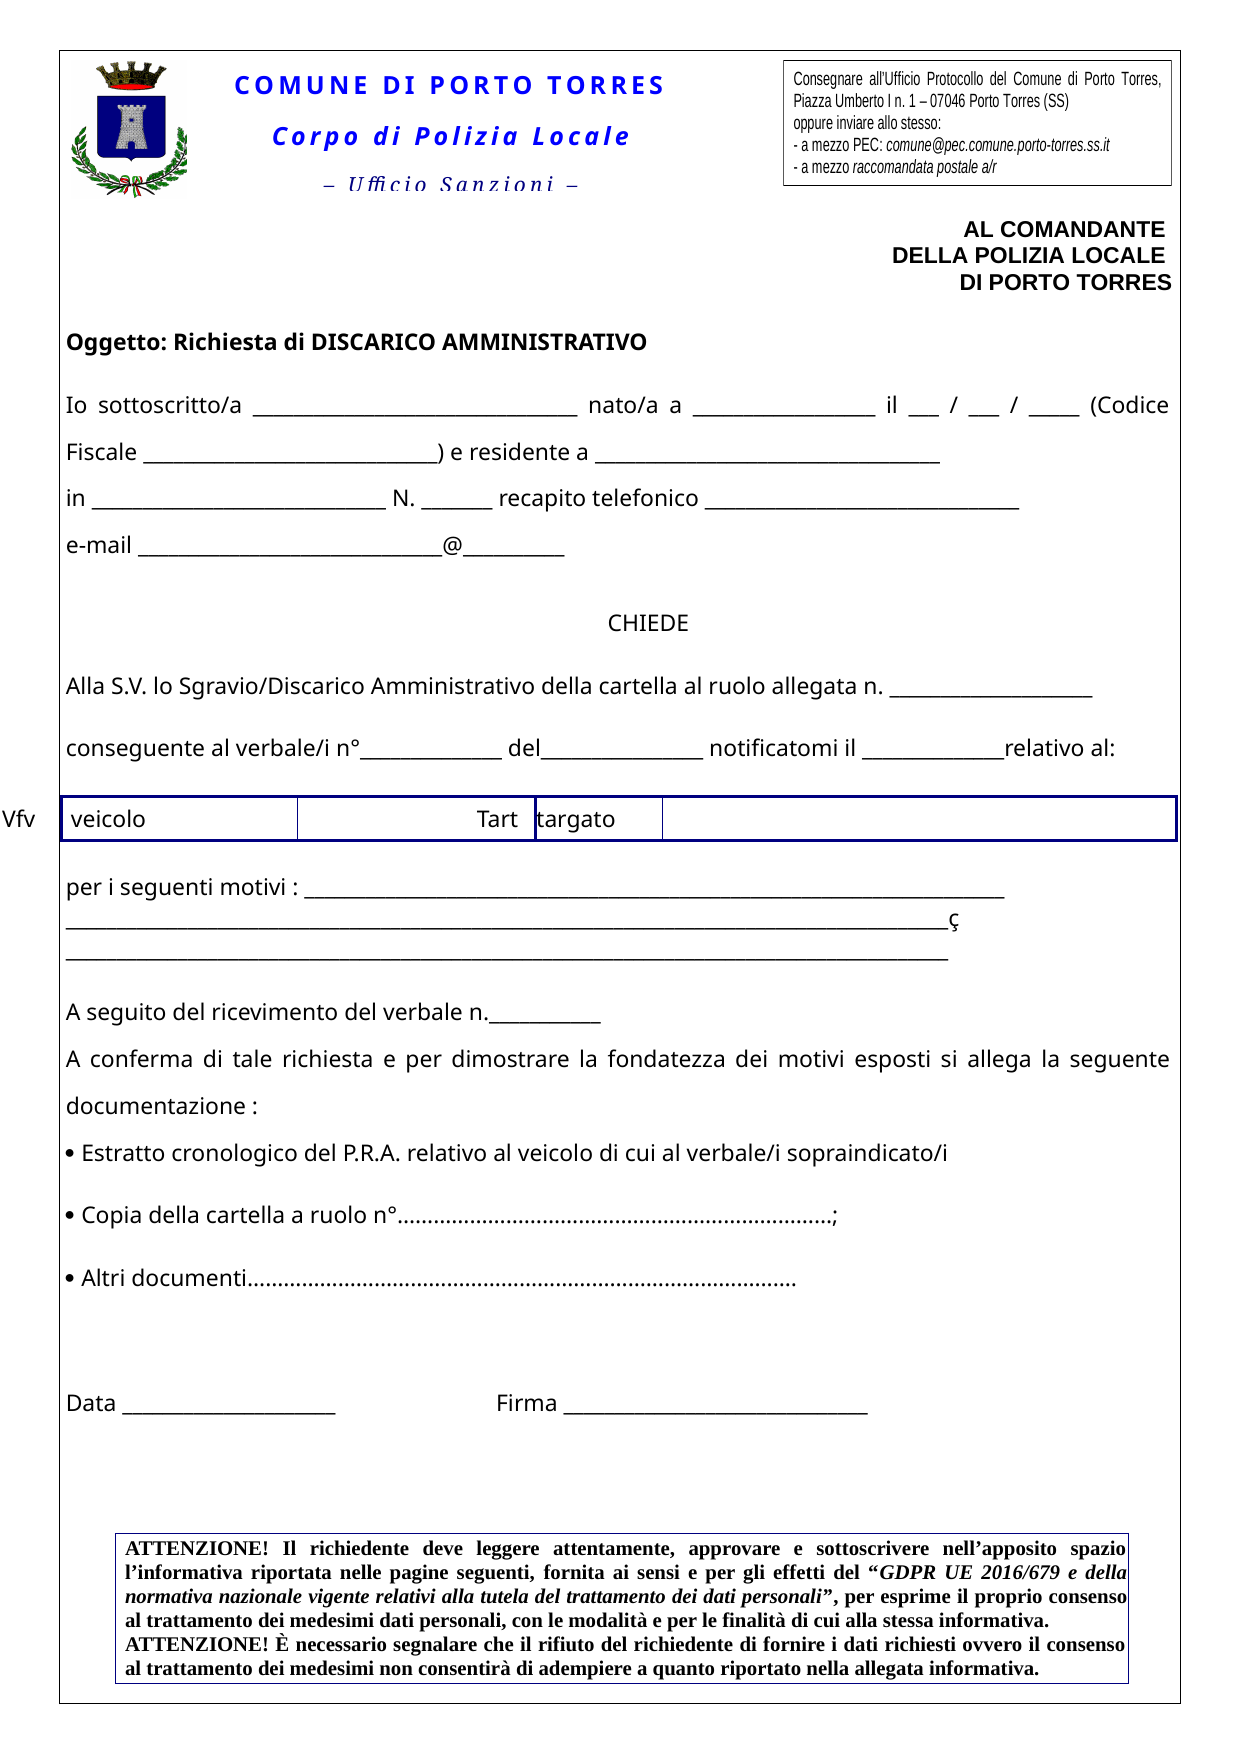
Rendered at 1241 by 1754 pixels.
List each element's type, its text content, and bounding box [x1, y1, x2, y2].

text A seguito del ricevimento del verbale n.___________ [66, 996, 1172, 1027]
text Io sottoscritto/a ________________________________ nato/a a __________________ il ___ / ___ / _____ (Codice Fiscale _____________________________) e residente a __________________________________ [66, 388, 1172, 467]
picture [70, 60, 187, 199]
table_header Tart targato [537, 798, 662, 839]
table_header Vfv veicolo [63, 798, 297, 839]
text  Altri documenti………………………………………………………………………………. [66, 1261, 1172, 1293]
text Oggetto: Richiesta di DISCARICO AMMINISTRATIVO [66, 326, 1172, 357]
text ATTENZIONE! Il richiedente deve leggere attentamente, approvare e sottoscrivere nell’apposito spazio l’informativa riportata nelle pagine seguenti, fornita ai sensi e per gli effetti del “GDPR UE 2016/679 e della normativa nazionale vigente relativi alla tutela del trattamento dei dati personali”, per esprime il proprio consenso al trattamento dei medesimi dati personali, con le modalità e per le finalità di cui alla stessa informativa. [116, 1534, 1128, 1629]
text Data _____________________ Firma ______________________________ [66, 1386, 1180, 1418]
text _______________________________________________________________________________________ [66, 933, 1172, 964]
text _______________________________________________________________________________________ç [66, 902, 1172, 933]
text  Copia della cartella a ruolo n°………………………………………………………………; [66, 1199, 1172, 1230]
text  Estratto cronologico del P.R.A. relativo al veicolo di cui al verbale/i sopraindicato/i [66, 1136, 1172, 1168]
text A conferma di tale richiesta e per dimostrare la fondatezza dei motivi esposti si allega la seguente documentazione : [66, 1043, 1172, 1121]
text per i seguenti motivi : _____________________________________________________________________ [66, 871, 1172, 902]
text Alla S.V. lo Sgravio/Discarico Amministrativo della cartella al ruolo allegata n. ____________________ [66, 670, 1172, 701]
table_header [298, 798, 534, 839]
text [1181, 1386, 1231, 1418]
text AL COMANDANTE [125, 216, 1172, 242]
text conseguente al verbale/i n°______________ del________________ notificatomi il ______________relativo al: [66, 732, 1172, 763]
table_header [663, 798, 1175, 839]
text DELLA POLIZIA LOCALE [125, 242, 1172, 268]
text e-mail ______________________________@__________ [66, 529, 1172, 560]
text CHIEDE [125, 607, 1172, 638]
text DI PORTO TORRES [125, 268, 1172, 295]
text in _____________________________ N. _______ recapito telefonico _______________________________ [66, 482, 1172, 513]
text ATTENZIONE! È necessario segnalare che il rifiuto del richiedente di fornire i dati richiesti ovvero il consenso al trattamento dei medesimi non consentirà di adempiere a quanto riportato nella allegata informativa. [116, 1629, 1128, 1683]
